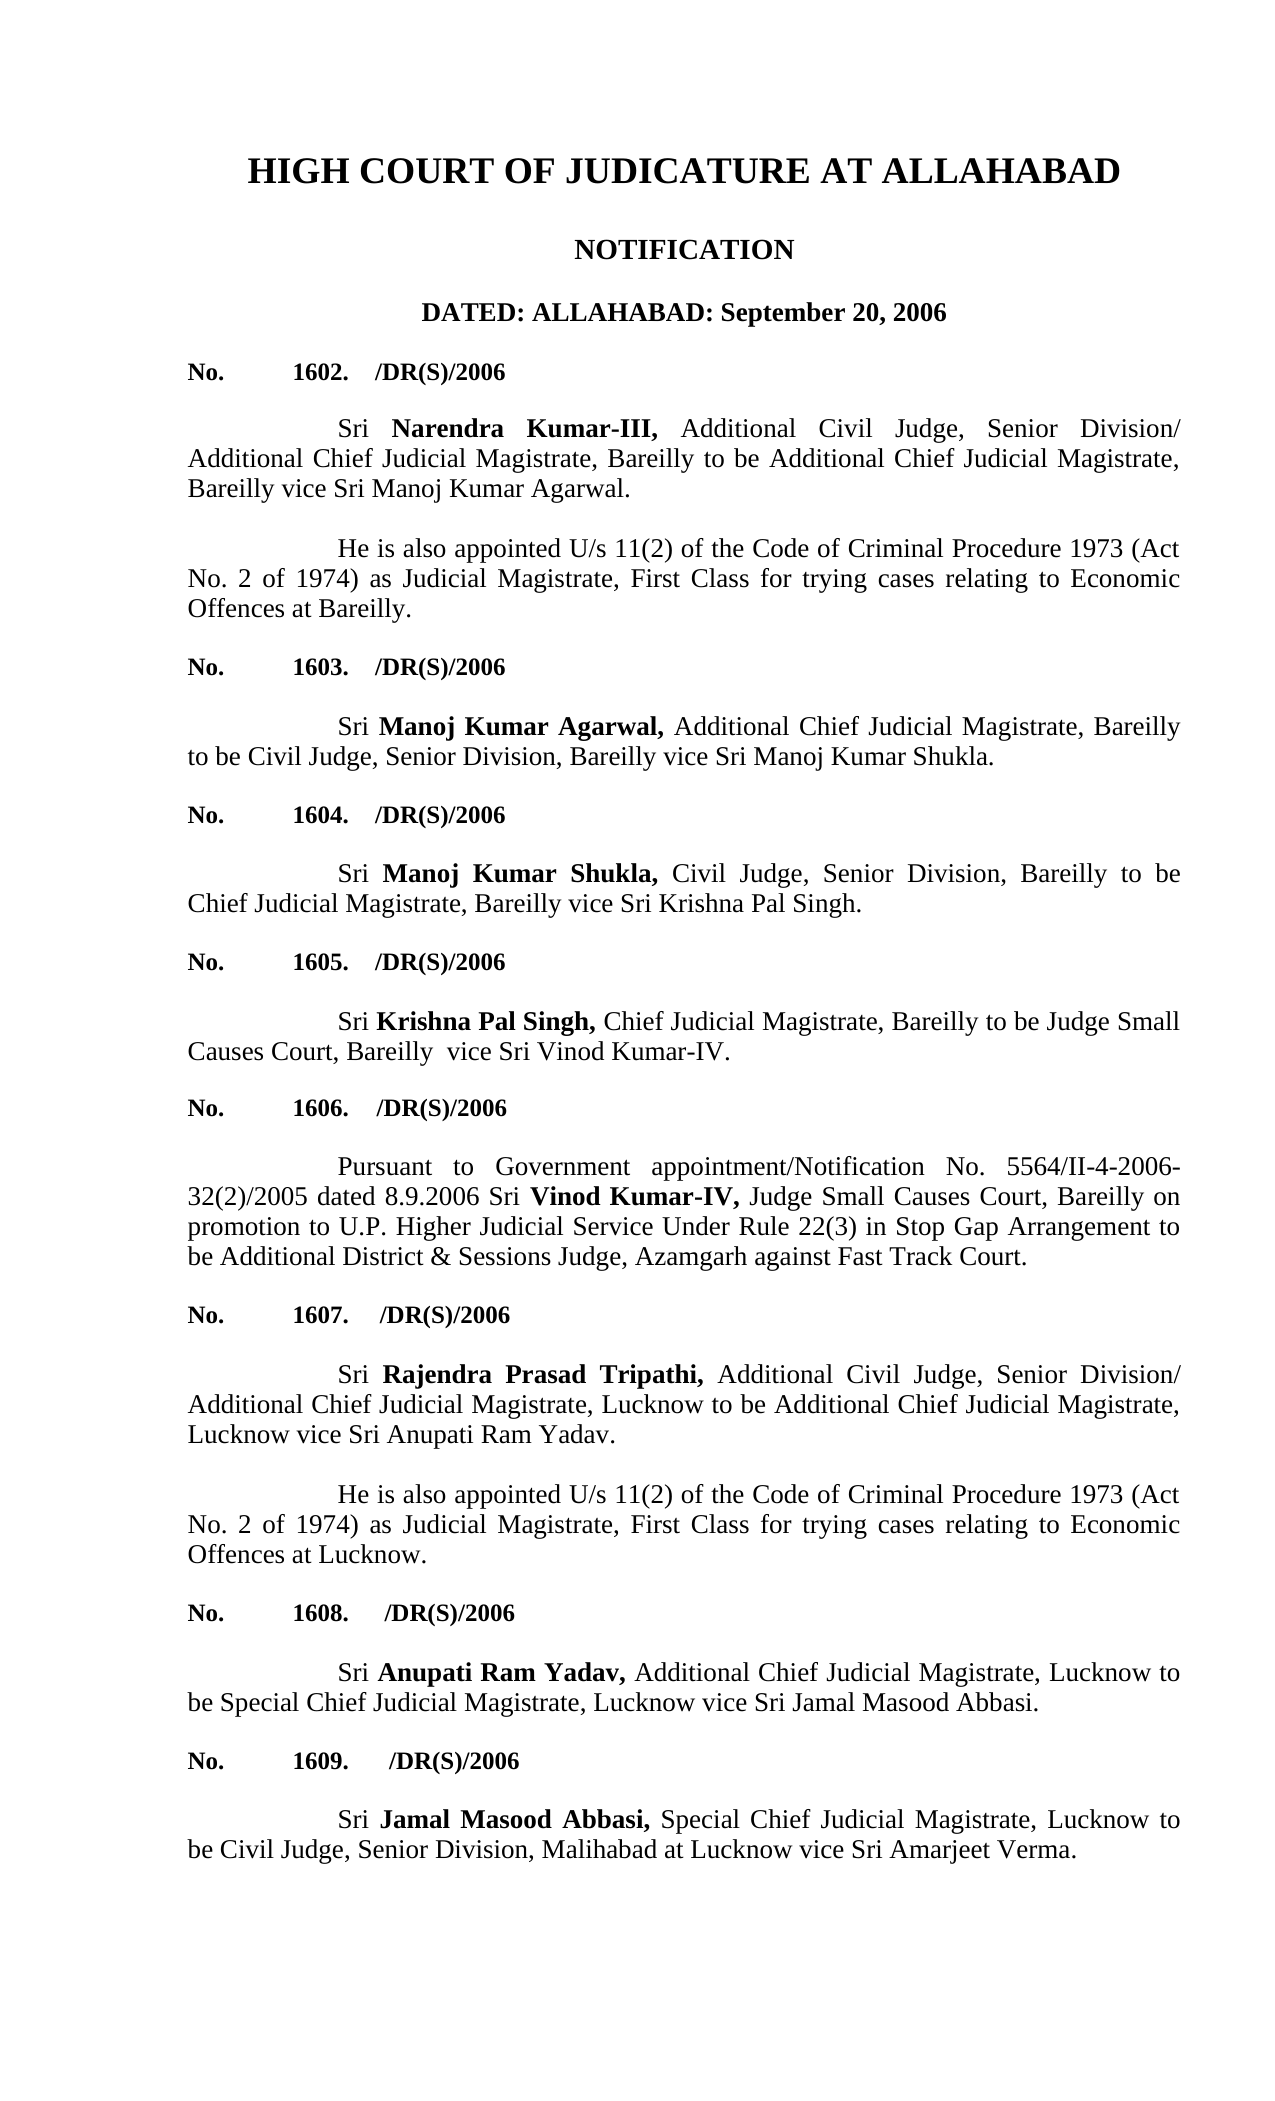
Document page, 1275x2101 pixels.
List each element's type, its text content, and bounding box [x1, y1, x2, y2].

text Sri Manoj Kumar Agarwal, Additional Chief Judicial Magistrate, Bareilly to be Civil Judge, Senior Division, Bareilly vice Sri Manoj Kumar Shukla. [187, 711, 1181, 771]
table_header No. [176, 949, 244, 976]
table_header No. [176, 653, 244, 681]
table_header /DR(S)/2006 [365, 1094, 523, 1122]
text Sri Manoj Kumar Shukla, Civil Judge, Senior Division, Bareilly to be Chief Judicial Magistrate, Bareilly vice Sri Krishna Pal Singh. [187, 858, 1181, 918]
table_header [244, 949, 364, 976]
table_header /DR(S)/2006 [364, 801, 522, 828]
table_header No. [176, 1094, 244, 1122]
table_header No. [176, 801, 244, 828]
table_header [244, 358, 364, 385]
table_header /DR(S)/2006 [364, 358, 525, 385]
table_header No. [176, 1599, 244, 1627]
text Sri Jamal Masood Abbasi, Special Chief Judicial Magistrate, Lucknow to be Civil Judge, Senior Division, Malihabad at Lucknow vice Sri Amarjeet Verma. [187, 1805, 1181, 1865]
text Sri Rajendra Prasad Tripathi, Additional Civil Judge, Senior Division/ Additional Chief Judicial Magistrate, Lucknow to be Additional Chief Judicial Magistrate, Lucknow vice Sri Anupati Ram Yadav. [187, 1359, 1181, 1449]
table_header [244, 653, 364, 681]
table_header /DR(S)/2006 [378, 1747, 531, 1775]
title HIGH COURT OF JUDICATURE AT ALLAHABAD [187, 150, 1181, 192]
subtitle DATED: ALLAHABAD: September 20, 2006 [187, 298, 1181, 328]
table_header [244, 1094, 365, 1122]
table_header [244, 801, 364, 828]
table_header No. [176, 358, 244, 385]
table_header /DR(S)/2006 [364, 949, 523, 976]
table_header No. [176, 1747, 244, 1775]
table_header [244, 1599, 373, 1627]
text Sri Krishna Pal Singh, Chief Judicial Magistrate, Bareilly to be Judge Small Causes Court, Bareilly vice Sri Vinod Kumar-IV. [187, 1006, 1181, 1066]
table_header No. [176, 1302, 244, 1329]
table_header /DR(S)/2006 [368, 1302, 522, 1329]
text Pursuant to Government appointment/Notification No. 5564/II-4-2006-32(2)/2005 dated 8.9.2006 Sri Vinod Kumar-IV, Judge Small Causes Court, Bareilly on promotion to U.P. Higher Judicial Service Under Rule 22(3) in Stop Gap Arrangement to be Additional District & Sessions Judge, Azamgarh against Fast Track Court. [187, 1152, 1181, 1272]
table_header [244, 1302, 368, 1329]
text He is also appointed U/s 11(2) of the Code of Criminal Procedure 1973 (Act No. 2 of 1974) as Judicial Magistrate, First Class for trying cases relating to Economic Offences at Lucknow. [187, 1479, 1181, 1569]
text Sri Narendra Kumar-III, Additional Civil Judge, Senior Division/ Additional Chief Judicial Magistrate, Bareilly to be Additional Chief Judicial Magistrate, Bareilly vice Sri Manoj Kumar Agarwal. [187, 413, 1181, 503]
text Sri Anupati Ram Yadav, Additional Chief Judicial Magistrate, Lucknow to be Special Chief Judicial Magistrate, Lucknow vice Sri Jamal Masood Abbasi. [187, 1657, 1181, 1717]
table_header /DR(S)/2006 [373, 1599, 532, 1627]
table_header /DR(S)/2006 [364, 653, 525, 681]
text NOTIFICATION [187, 233, 1181, 265]
text He is also appointed U/s 11(2) of the Code of Criminal Procedure 1973 (Act No. 2 of 1974) as Judicial Magistrate, First Class for trying cases relating to Economic Offences at Bareilly. [187, 533, 1181, 623]
table_header [244, 1747, 378, 1775]
